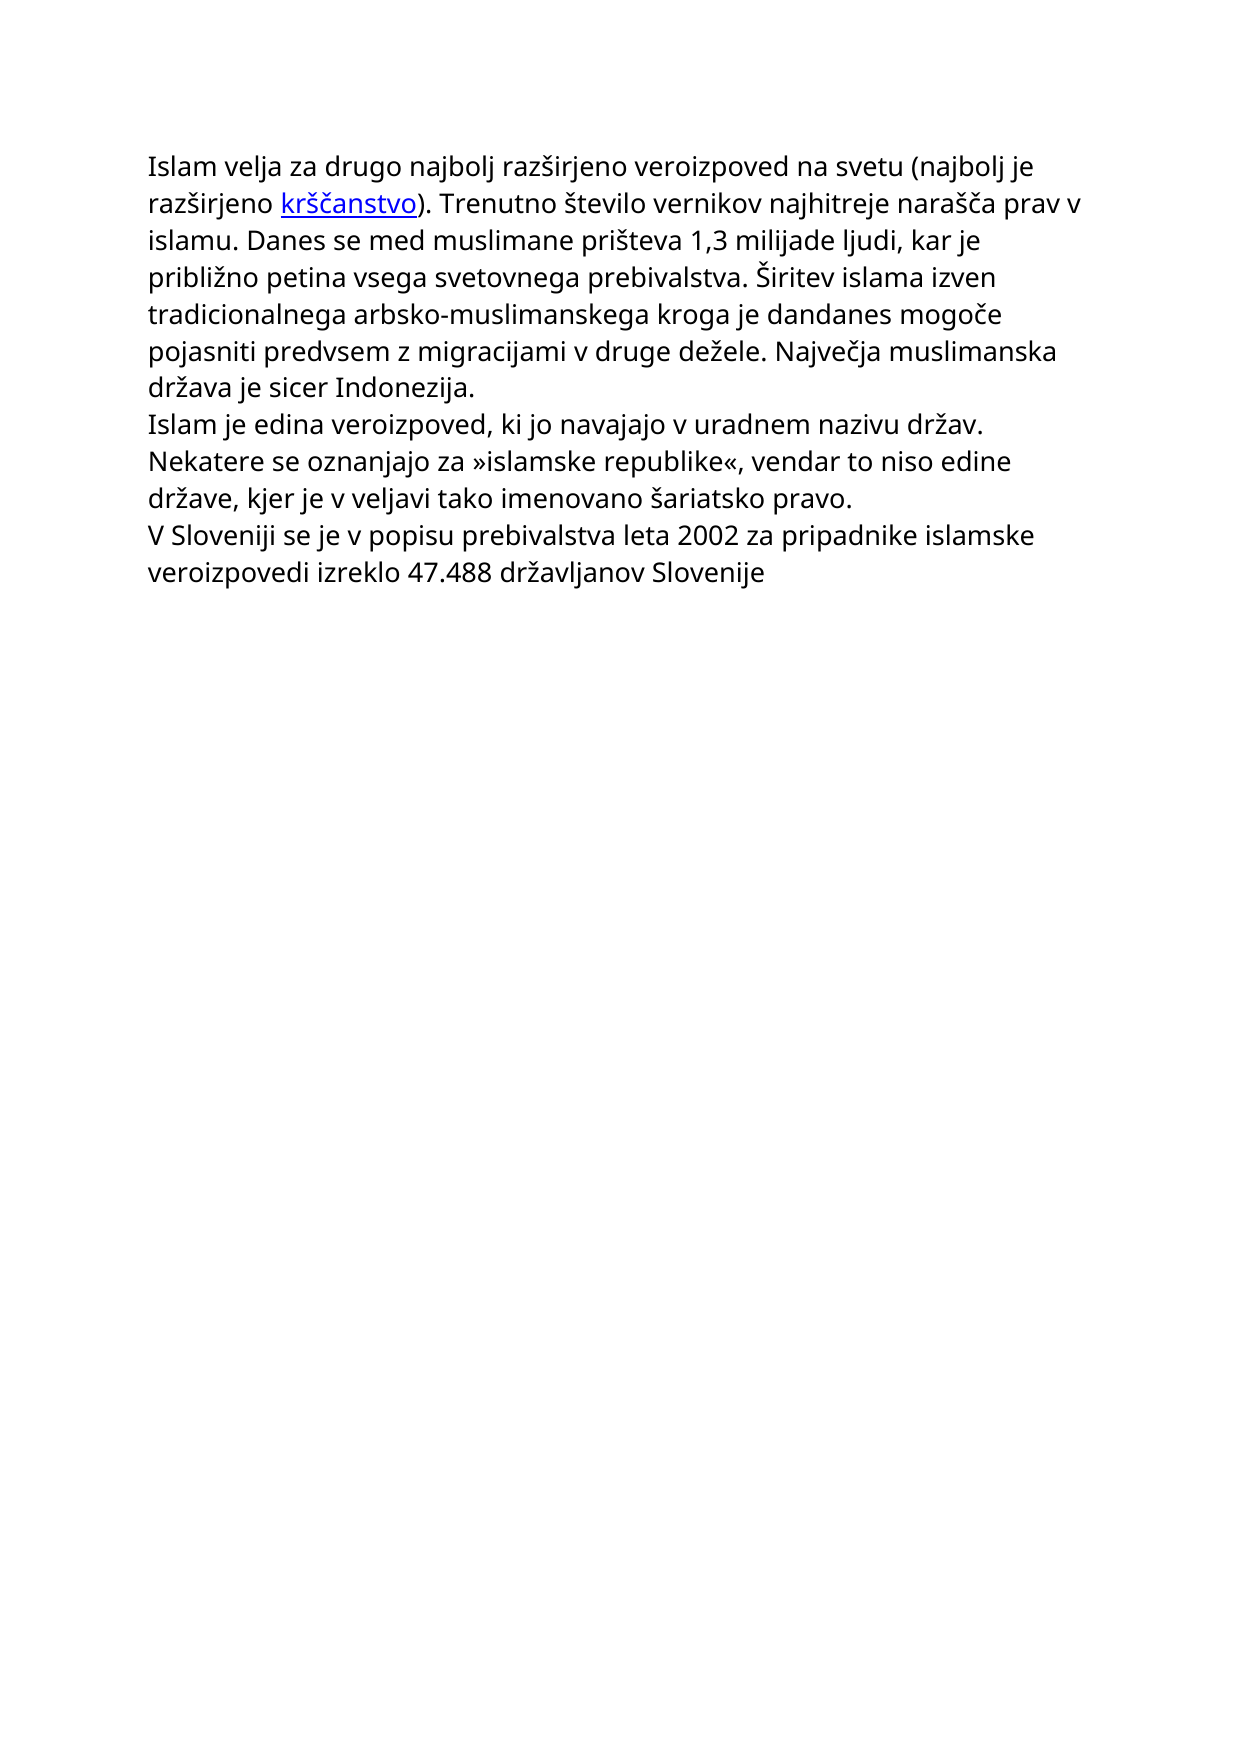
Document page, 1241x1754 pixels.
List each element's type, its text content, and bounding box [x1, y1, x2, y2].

text V Sloveniji se je v popisu prebivalstva leta 2002 za pripadnike islamske veroizpovedi izreklo 47.488 državljanov Slovenije [148, 516, 1093, 590]
text Islam je edina veroizpoved, ki jo navajajo v uradnem nazivu držav. Nekatere se oznanjajo za »islamske republike«, vendar to niso edine države, kjer je v veljavi tako imenovano šariatsko pravo. [148, 406, 1093, 516]
text Islam velja za drugo najbolj razširjeno veroizpoved na svetu (najbolj je razširjeno krščanstvo). Trenutno število vernikov najhitreje narašča prav v islamu. Danes se med muslimane prišteva 1,3 milijade ljudi, kar je približno petina vsega svetovnega prebivalstva. Širitev islama izven tradicionalnega arbsko-muslimanskega kroga je dandanes mogoče pojasniti predvsem z migracijami v druge dežele. Največja muslimanska država je sicer Indonezija. [148, 148, 1093, 406]
